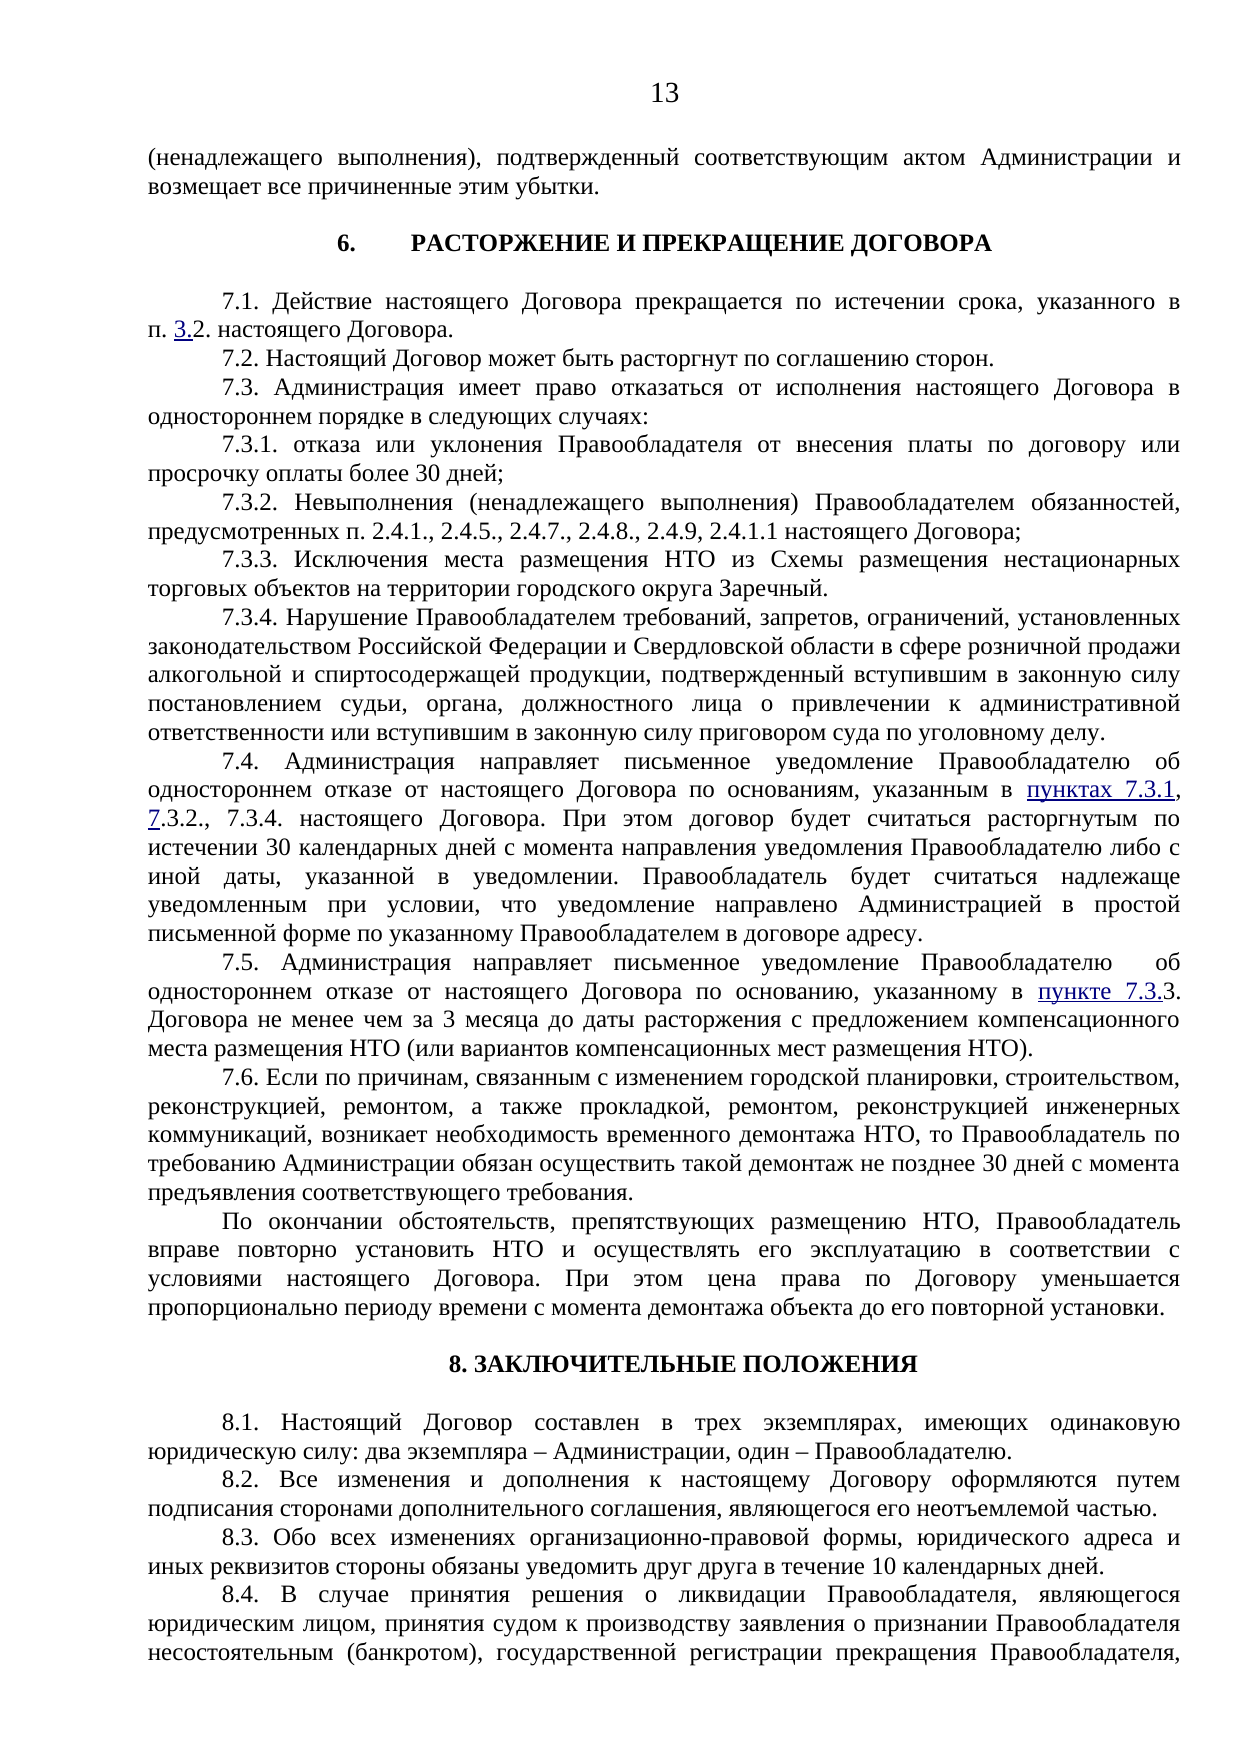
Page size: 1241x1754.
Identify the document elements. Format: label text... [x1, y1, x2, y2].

text (ненадлежащего выполнения), подтвержденный соответствующим актом Администрации и возмещает все причиненные этим убытки. [148, 142, 1181, 199]
text 7.4. Администрация направляет письменное уведомление Правообладателю об одностороннем отказе от настоящего Договора по основаниям, указанным в пунктах 7.3.1, 7.3.2., 7.3.4. настоящего Договора. При этом договор будет считаться расторгнутым по истечении 30 календарных дней с момента направления уведомления Правообладателю либо с иной даты, указанной в уведомлении. Правообладатель будет считаться надлежаще уведомленным при условии, что уведомление направлено Администрацией в простой письменной форме по указанному Правообладателем в договоре адресу. [148, 746, 1181, 947]
text 8.1. Настоящий Договор составлен в трех экземплярах, имеющих одинаковую юридическую силу: два экземпляра – Администрации, один – Правообладателю. [148, 1407, 1181, 1464]
text 8.2. Все изменения и дополнения к настоящему Договору оформляются путем подписания сторонами дополнительного соглашения, являющегося его неотъемлемой частью. [148, 1464, 1181, 1522]
text 8. ЗАКЛЮЧИТЕЛЬНЫЕ ПОЛОЖЕНИЯ [185, 1349, 1181, 1378]
text 7.3.3. Исключения места размещения НТО из Схемы размещения нестационарных торговых объектов на территории городского округа Заречный. [148, 544, 1181, 602]
text 7.3. Администрация имеет право отказаться от исполнения настоящего Договора в одностороннем порядке в следующих случаях: [148, 372, 1181, 429]
text 7.3.4. Нарушение Правообладателем требований, запретов, ограничений, установленных законодательством Российской Федерации и Свердловской области в сфере розничной продажи алкогольной и спиртосодержащей продукции, подтвержденный вступившим в законную силу постановлением судьи, органа, должностного лица о привлечении к административной ответственности или вступившим в законную силу приговором суда по уголовному делу. [148, 602, 1181, 746]
list РАСТОРЖЕНИЕ И ПРЕКРАЩЕНИЕ ДОГОВОРА [148, 228, 1181, 257]
text 7.1. Действие настоящего Договора прекращается по истечении срока, указанного в п. 3.2. настоящего Договора. [148, 286, 1181, 343]
text 7.6. Если по причинам, связанным с изменением городской планировки, строительством, реконструкцией, ремонтом, а также прокладкой, ремонтом, реконструкцией инженерных коммуникаций, возникает необходимость временного демонтажа НТО, то Правообладатель по требованию Администрации обязан осуществить такой демонтаж не позднее 30 дней с момента предъявления соответствующего требования. [148, 1062, 1181, 1206]
text 8.3. Обо всех изменениях организационно-правовой формы, юридического адреса и иных реквизитов стороны обязаны уведомить друг друга в течение 10 календарных дней. [148, 1522, 1181, 1579]
text 7.2. Настоящий Договор может быть расторгнут по соглашению сторон. [148, 343, 1181, 372]
text 8.4. В случае принятия решения о ликвидации Правообладателя, являющегося юридическим лицом, принятия судом к производству заявления о признании Правообладателя несостоятельным (банкротом), государственной регистрации прекращения Правообладателя, [148, 1579, 1181, 1666]
text По окончании обстоятельств, препятствующих размещению НТО, Правообладатель вправе повторно установить НТО и осуществлять его эксплуатацию в соответствии с условиями настоящего Договора. При этом цена права по Договору уменьшается пропорционально периоду времени с момента демонтажа объекта до его повторной установки. [148, 1206, 1181, 1321]
text 7.3.1. отказа или уклонения Правообладателя от внесения платы по договору или просрочку оплаты более 30 дней; [148, 429, 1181, 487]
text 7.3.2. Невыполнения (ненадлежащего выполнения) Правообладателем обязанностей, предусмотренных п. 2.4.1., 2.4.5., 2.4.7., 2.4.8., 2.4.9, 2.4.1.1 настоящего Договора; [148, 487, 1181, 544]
text 7.5. Администрация направляет письменное уведомление Правообладателю об одностороннем отказе от настоящего Договора по основанию, указанному в пункте 7.3.3. Договора не менее чем за 3 месяца до даты расторжения с предложением компенсационного места размещения НТО (или вариантов компенсационных мест размещения НТО). [148, 947, 1181, 1062]
